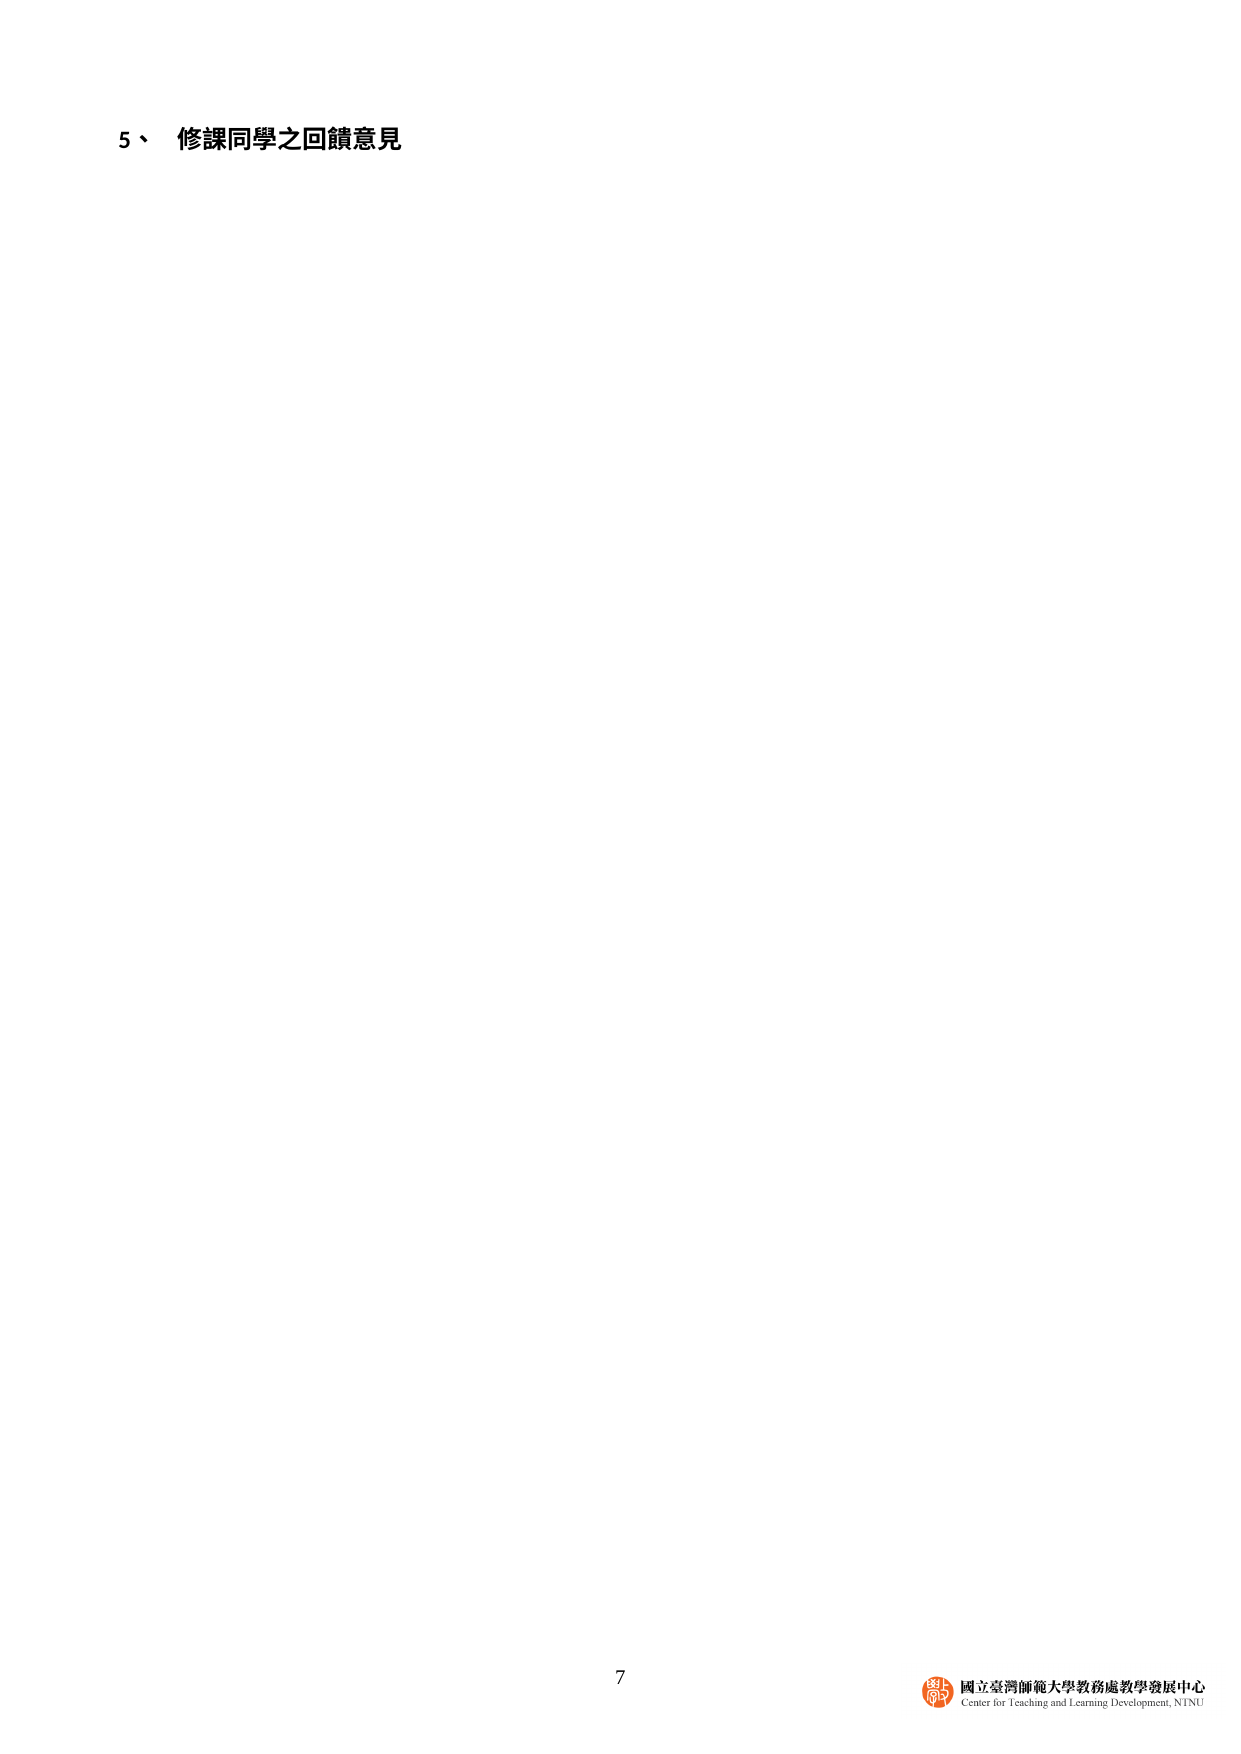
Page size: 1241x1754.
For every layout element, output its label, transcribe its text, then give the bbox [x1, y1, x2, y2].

list 修課同學之回饋意見 [118, 96, 1122, 158]
